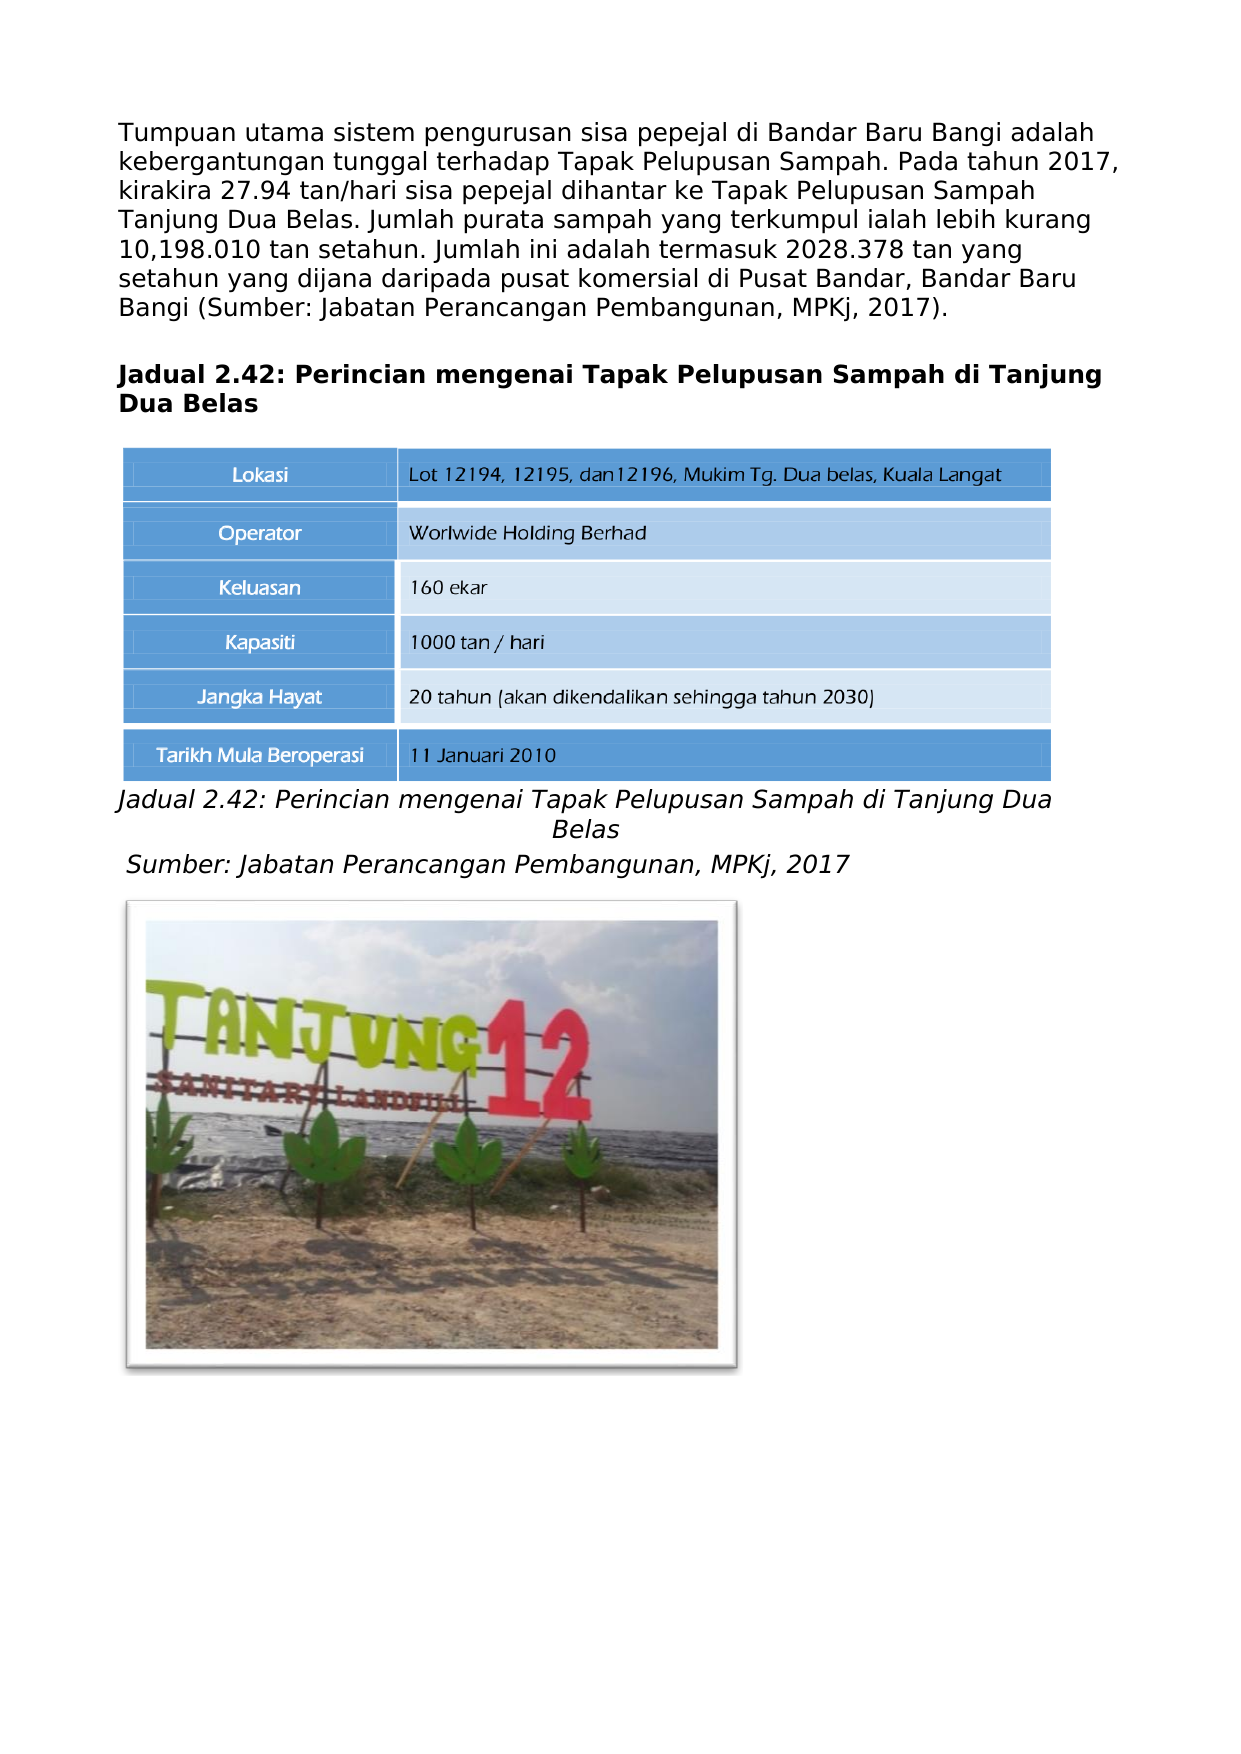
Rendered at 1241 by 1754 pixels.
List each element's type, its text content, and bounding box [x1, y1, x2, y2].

picture [118, 443, 1056, 786]
picture [118, 891, 744, 1376]
text Sumber: Jabatan Perancangan Pembangunan, MPKj, 2017 [118, 431, 1122, 879]
text [744, 892, 1122, 1376]
text Jadual 2.42: Perincian mengenai Tapak Pelupusan Sampah di Tanjung Dua Belas [118, 786, 1056, 844]
subtitle Jadual 2.42: Perincian mengenai Tapak Pelupusan Sampah di Tanjung Dua Belas [118, 360, 1122, 418]
text Tumpuan utama sistem pengurusan sisa pepejal di Bandar Baru Bangi adalah kebergantungan tunggal terhadap Tapak Pelupusan Sampah. Pada tahun 2017, kirakira 27.94 tan/hari sisa pepejal dihantar ke Tapak Pelupusan Sampah Tanjung Dua Belas. Jumlah purata sampah yang terkumpul ialah lebih kurang 10,198.010 tan setahun. Jumlah ini adalah termasuk 2028.378 tan yang setahun yang dijana daripada pusat komersial di Pusat Bandar, Bandar Baru Bangi (Sumber: Jabatan Perancangan Pembangunan, MPKj, 2017). [118, 118, 1122, 322]
